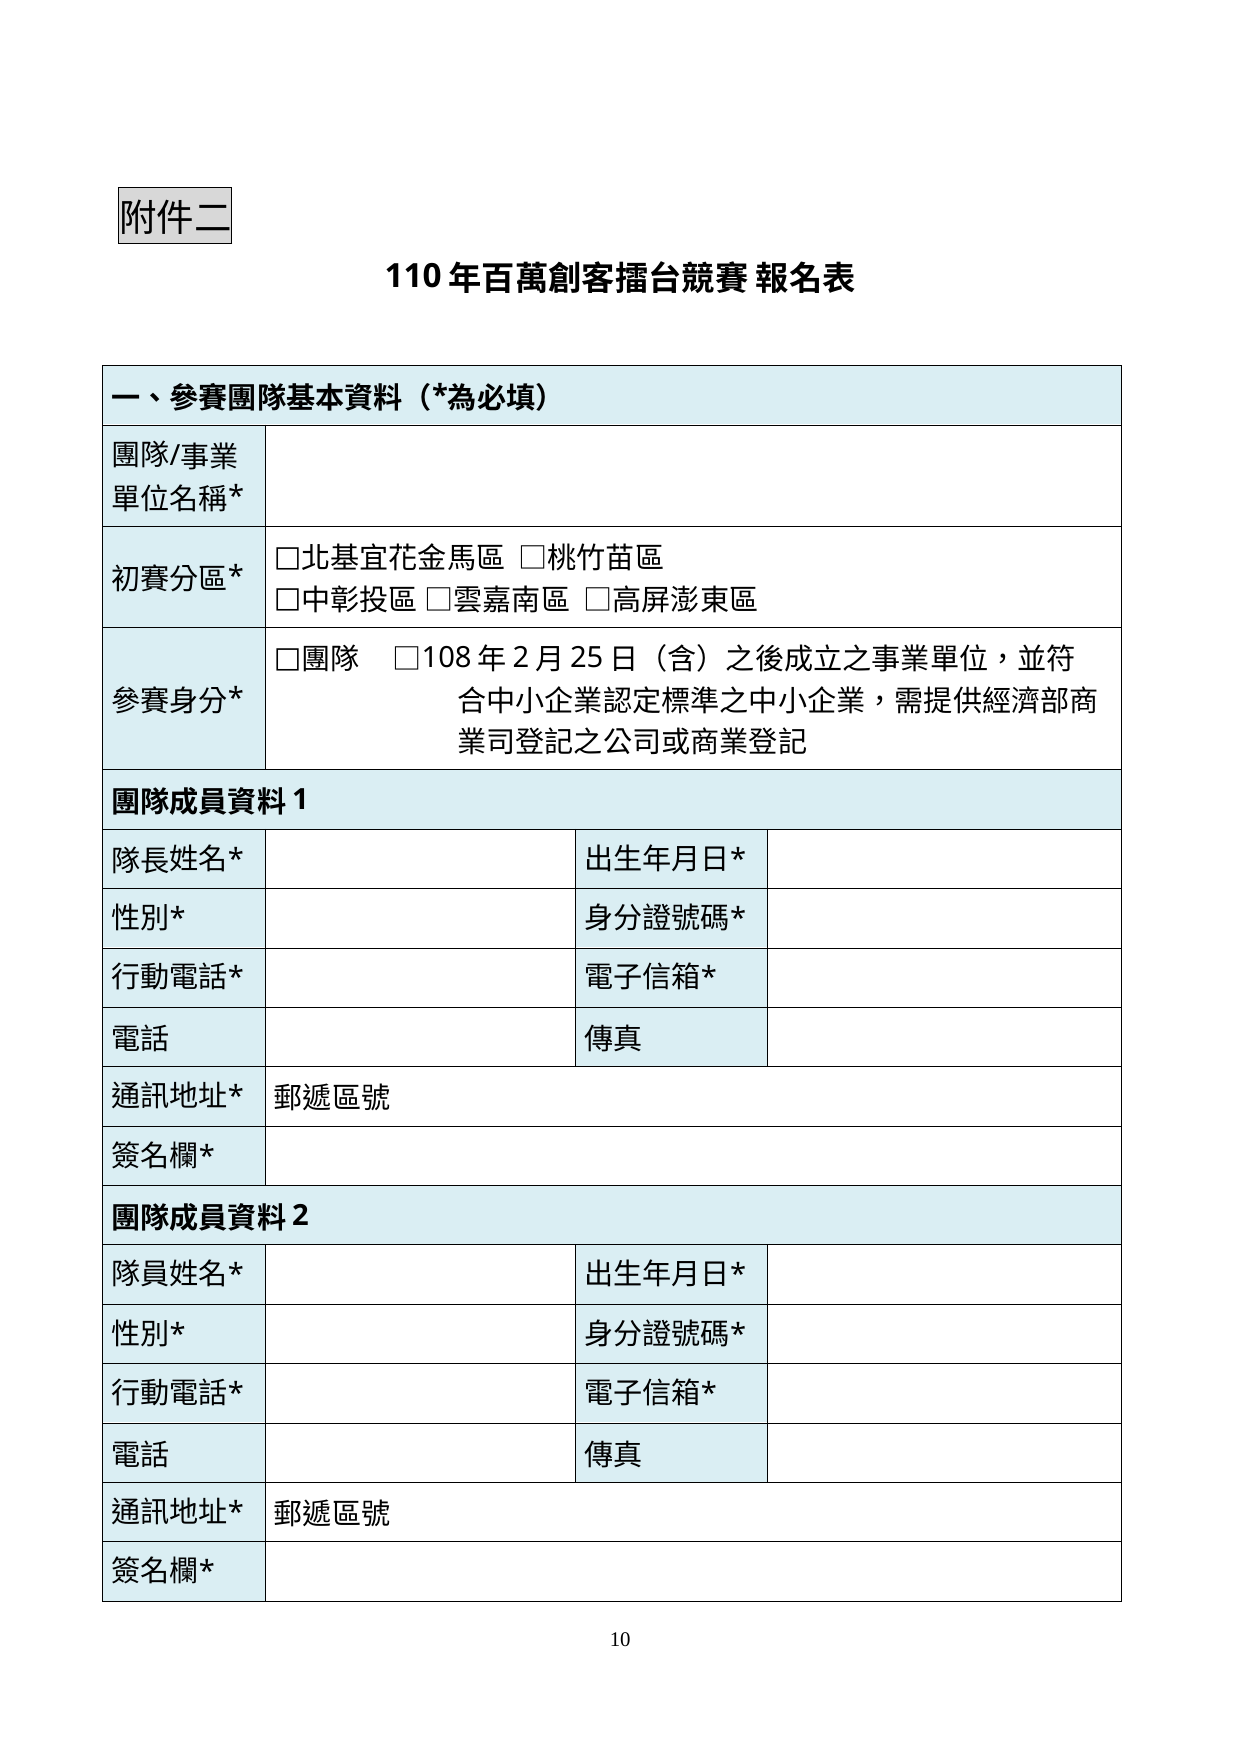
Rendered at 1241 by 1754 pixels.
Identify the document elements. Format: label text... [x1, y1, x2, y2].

table_cell 行動電話* [103, 1364, 265, 1422]
table_cell [266, 830, 575, 888]
table_cell 出生年月日* [576, 830, 767, 888]
table_cell 參賽身分* [103, 628, 265, 769]
table_cell 電話 [103, 1008, 265, 1066]
table_cell 傳真 [576, 1424, 767, 1482]
table_cell 郵遞區號 [266, 1067, 1121, 1126]
table_cell [768, 1245, 1121, 1304]
subtitle 附件二 [53, 123, 1187, 187]
table_cell 電子信箱* [576, 1364, 767, 1422]
subtitle 110年百萬創客擂台競賽 報名表 [53, 187, 1187, 365]
table_cell 團隊成員資料1 [103, 770, 1121, 829]
table_cell 團隊成員資料2 [103, 1186, 1121, 1244]
table_cell [266, 426, 1121, 526]
table_cell 出生年月日* [576, 1245, 767, 1304]
table_cell [266, 1542, 1121, 1601]
table_cell [768, 949, 1121, 1007]
table_cell [266, 1424, 575, 1482]
table_cell □北基宜花金馬區 □桃竹苗區 □中彰投區 □雲嘉南區 □高屏澎東區 [266, 527, 1121, 627]
table_cell [266, 1008, 575, 1066]
table_cell 通訊地址* [103, 1067, 265, 1126]
table_cell □團隊 □108年2月25日（含）之後成立之事業單位，並符合中小企業認定標準之中小企業，需提供經濟部商業司登記之公司或商業登記 [266, 628, 1121, 769]
table_cell [266, 1245, 575, 1304]
table_cell [768, 830, 1121, 888]
table_cell 行動電話* [103, 949, 265, 1007]
table_cell 通訊地址* [103, 1483, 265, 1541]
table_cell 性別* [103, 889, 265, 947]
table_cell 郵遞區號 [266, 1483, 1121, 1541]
table_cell [768, 1424, 1121, 1482]
table_cell 電話 [103, 1424, 265, 1482]
table_cell [768, 1008, 1121, 1066]
table_cell 傳真 [576, 1008, 767, 1066]
table_cell [266, 1364, 575, 1422]
table_cell 團隊/事業單位名稱* [103, 426, 265, 526]
table_cell [768, 1305, 1121, 1363]
table_cell 身分證號碼* [576, 889, 767, 947]
table_cell [266, 1305, 575, 1363]
table_cell 性別* [103, 1305, 265, 1363]
table_cell [266, 949, 575, 1007]
table_cell 電子信箱* [576, 949, 767, 1007]
table_cell [768, 1364, 1121, 1422]
table_cell 隊長姓名* [103, 830, 265, 888]
table_cell 初賽分區* [103, 527, 265, 627]
table_cell 簽名欄* [103, 1542, 265, 1601]
table_cell 隊員姓名* [103, 1245, 265, 1304]
table_cell 身分證號碼* [576, 1305, 767, 1363]
table_header 一、參賽團隊基本資料（*為必填） [103, 366, 1121, 424]
table_cell [768, 889, 1121, 947]
table_cell [266, 1127, 1121, 1185]
table_cell 簽名欄* [103, 1127, 265, 1185]
table_cell [266, 889, 575, 947]
